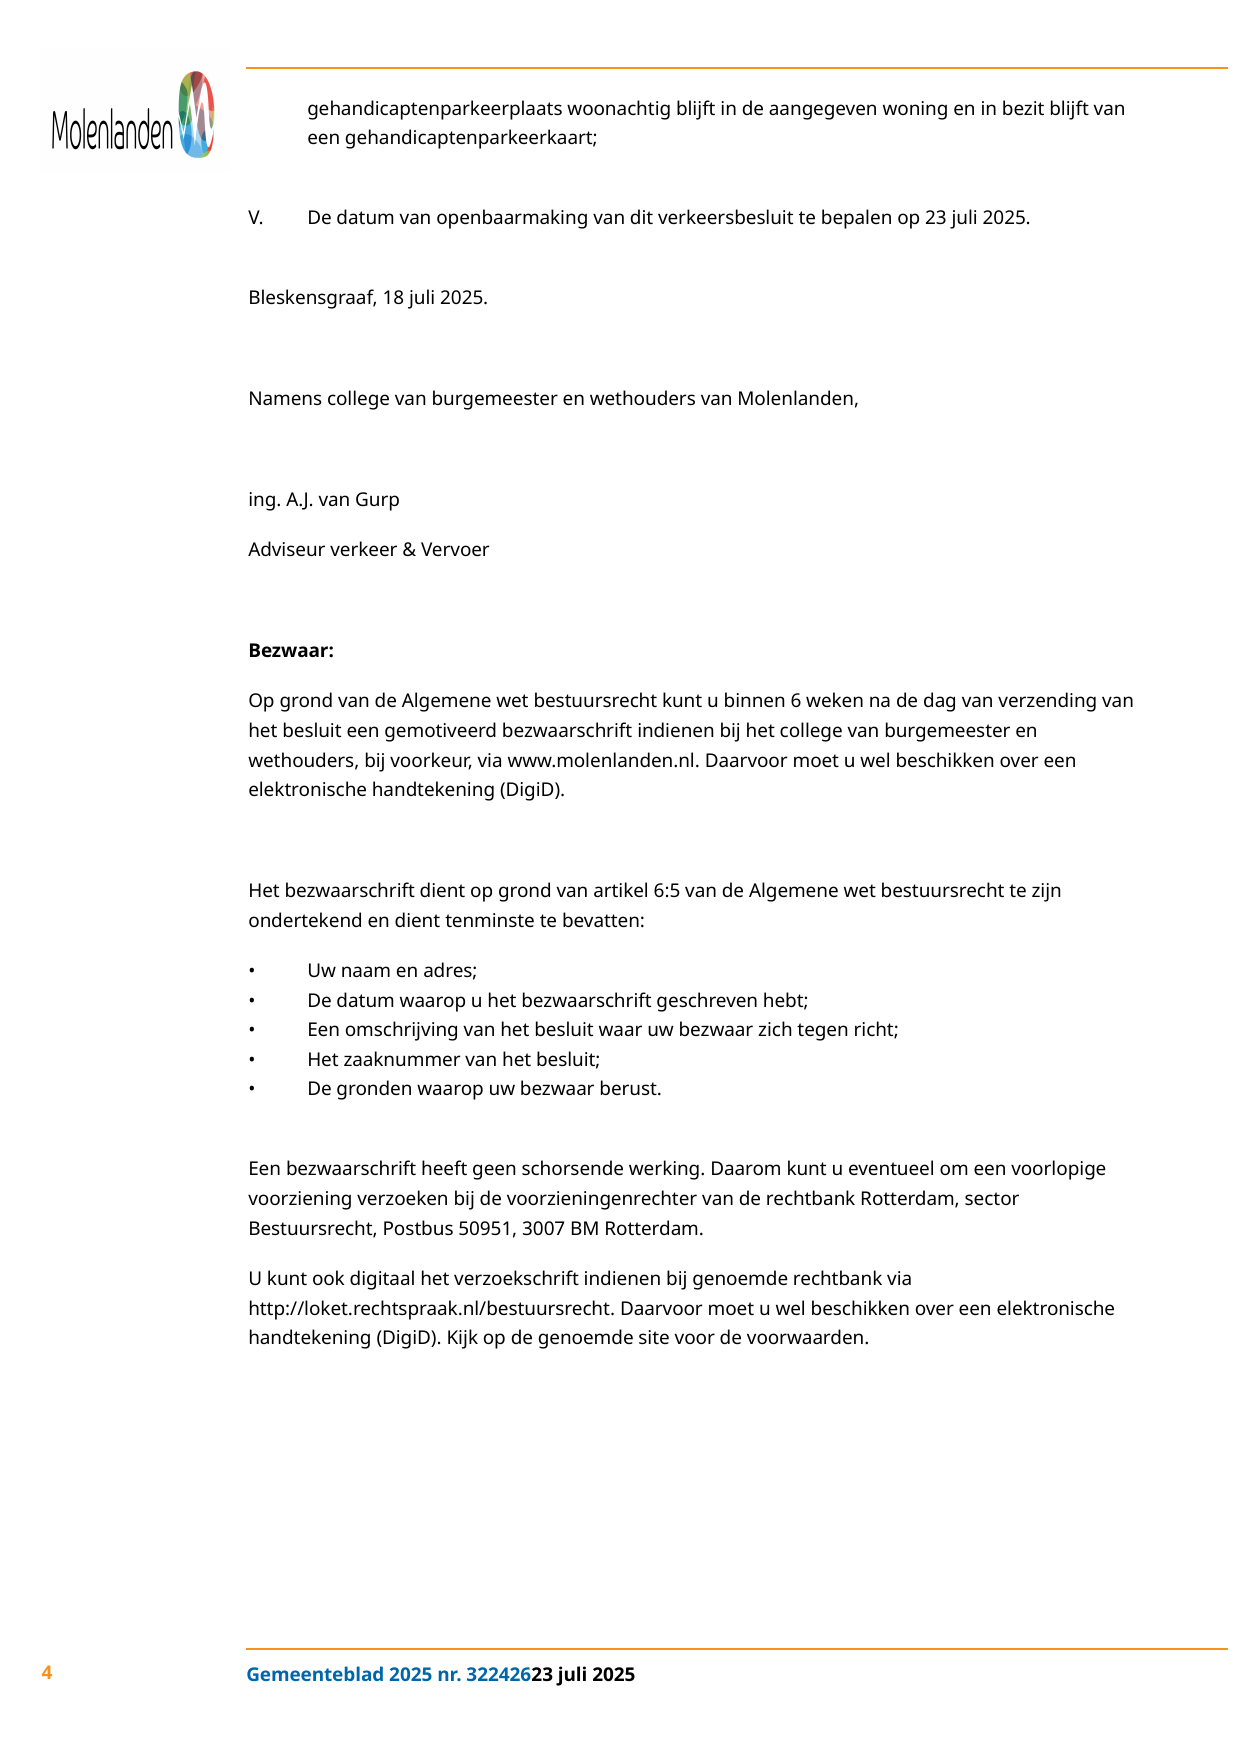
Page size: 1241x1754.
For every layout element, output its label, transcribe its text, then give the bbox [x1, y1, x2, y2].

list De datum van openbaarmaking van dit verkeersbesluit te bepalen op 23 juli 2025. [248, 204, 1152, 230]
picture [41, 47, 231, 172]
text Bleskensgraaf, 18 juli 2025. [248, 284, 1152, 310]
text Het bezwaarschrift dient op grond van artikel 6:5 van de Algemene wet bestuursrecht te zijn ondertekend en dient tenminste te bevatten: [248, 877, 1152, 933]
list gehandicaptenparkeerplaats woonachtig blijft in de aangegeven woning en in bezit blijft van een gehandicaptenparkeerkaart; [248, 95, 1152, 150]
text Op grond van de Algemene wet bestuursrecht kunt u binnen 6 weken na de dag van verzending van het besluit een gemotiveerd bezwaarschrift indienen bij het college van burgemeester en wethouders, bij voorkeur, via www.molenlanden.nl. Daarvoor moet u wel beschikken over een elektronische handtekening (DigiD). [248, 688, 1152, 802]
text U kunt ook digitaal het verzoekschrift indienen bij genoemde rechtbank via http://loket.rechtspraak.nl/bestuursrecht. Daarvoor moet u wel beschikken over een elektronische handtekening (DigiD). Kijk op de genoemde site voor de voorwaarden. [248, 1265, 1152, 1350]
list Het zaaknummer van het besluit; [248, 1046, 1152, 1072]
text Een bezwaarschrift heeft geen schorsende werking. Daarom kunt u eventueel om een voorlopige voorziening verzoeken bij de voorzieningenrechter van de rechtbank Rotterdam, sector Bestuursrecht, Postbus 50951, 3007 BM Rotterdam. [248, 1156, 1152, 1241]
list Een omschrijving van het besluit waar uw bezwaar zich tegen richt; [248, 1016, 1152, 1042]
text Bezwaar: [248, 637, 1152, 663]
text Adviseur verkeer & Vervoer [248, 536, 1152, 562]
text Namens college van burgemeester en wethouders van Molenlanden, [248, 385, 1152, 411]
list De gronden waarop uw bezwaar berust. [248, 1076, 1152, 1101]
text ing. A.J. van Gurp [248, 486, 1152, 512]
list Uw naam en adres; [248, 957, 1152, 983]
list De datum waarop u het bezwaarschrift geschreven hebt; [248, 987, 1152, 1013]
